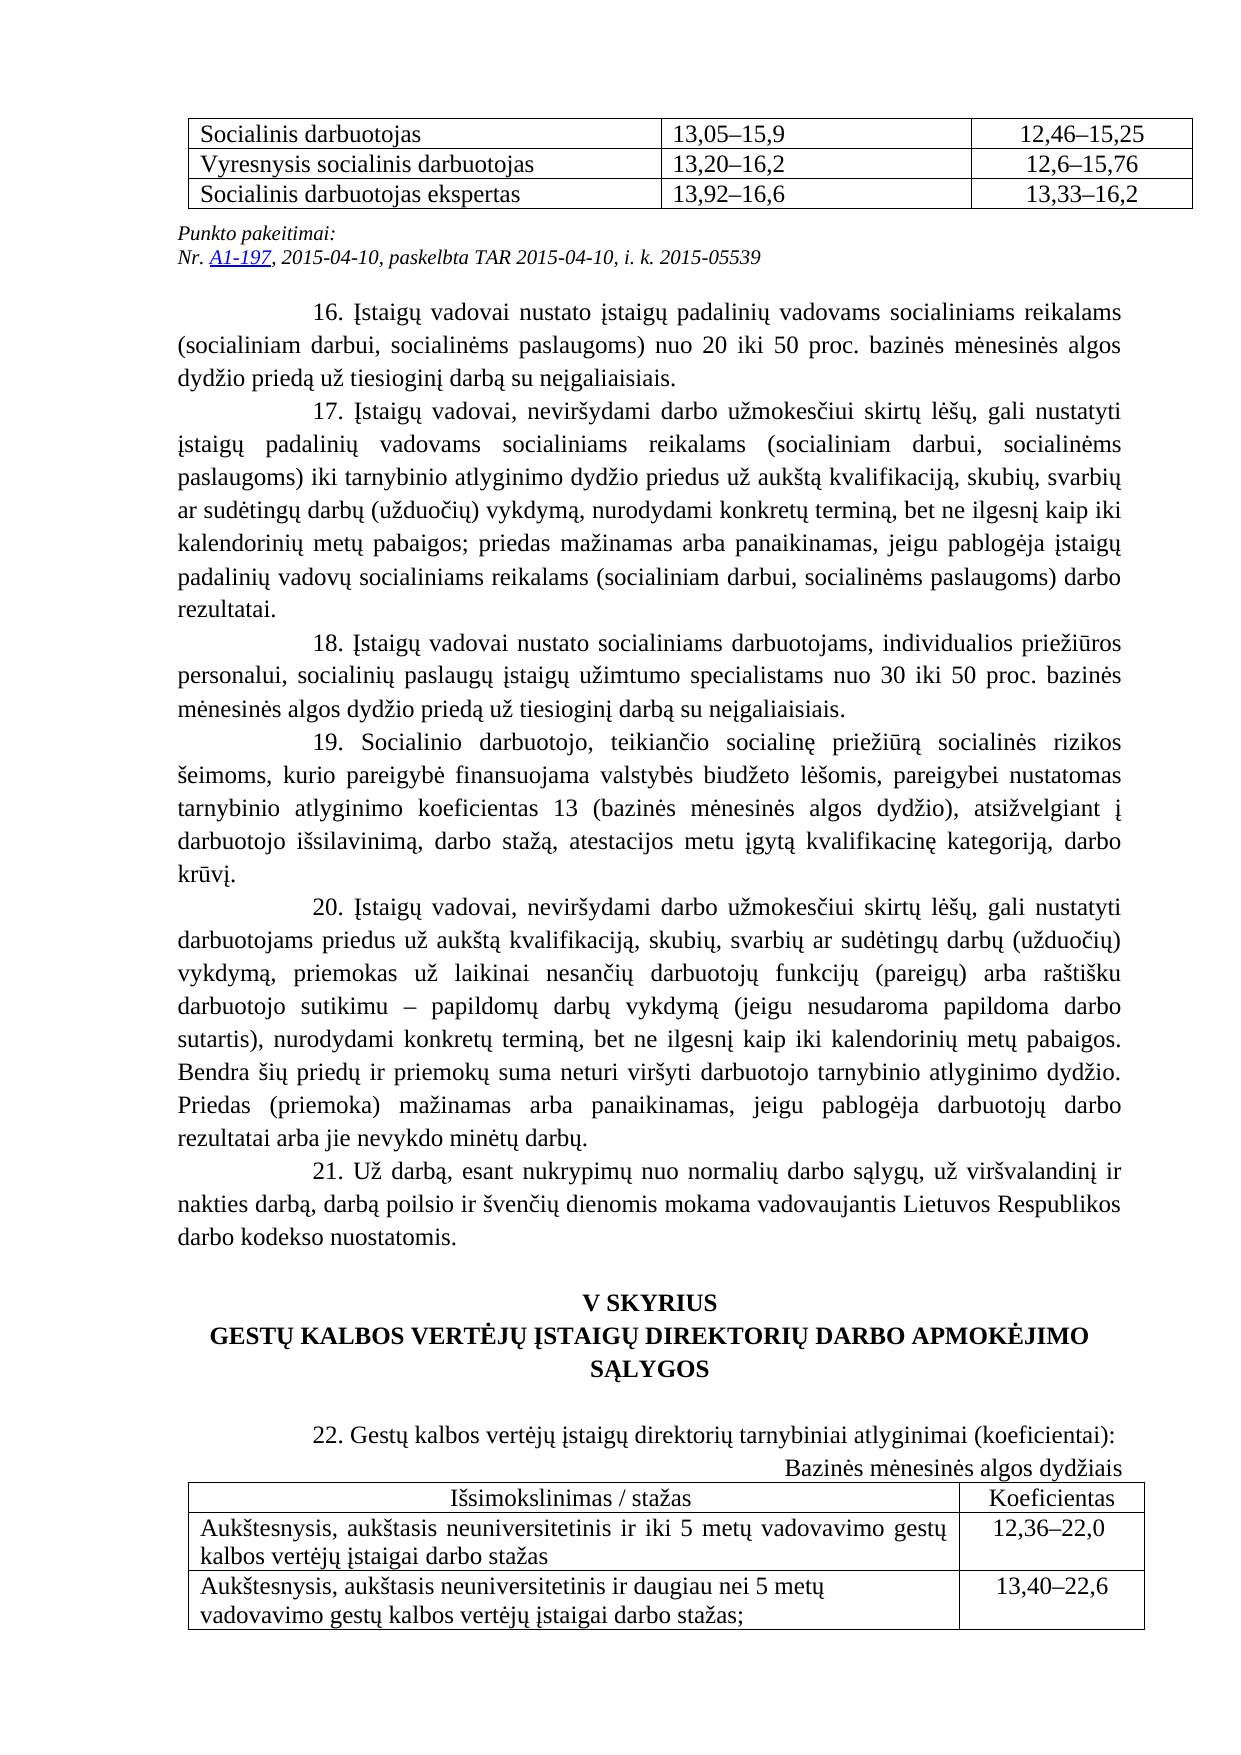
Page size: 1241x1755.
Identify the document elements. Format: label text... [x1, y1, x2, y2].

table_cell 13,33–16,2 [972, 179, 1192, 207]
table_cell 12,6–15,76 [972, 149, 1192, 178]
text Punkto pakeitimai: [177, 221, 1122, 244]
text 17. Įstaigų vadovai, neviršydami darbo užmokesčiui skirtų lėšų, gali nustatyti įstaigų padalinių vadovams socialiniams reikalams (socialiniam darbui, socialinėms paslaugoms) iki tarnybinio atlyginimo dydžio priedus už aukštą kvalifikaciją, skubių, svarbių ar sudėtingų darbų (užduočių) vykdymą, nurodydami konkretų terminą, bet ne ilgesnį kaip iki kalendorinių metų pabaigos; priedas mažinamas arba panaikinamas, jeigu pablogėja įstaigų padalinių vadovų socialiniams reikalams (socialiniam darbui, socialinėms paslaugoms) darbo rezultatai. [177, 396, 1122, 623]
table_header Koeficientas [960, 1483, 1144, 1512]
text 21. Už darbą, esant nukrypimų nuo normalių darbo sąlygų, už viršvalandinį ir nakties darbą, darbą poilsio ir švenčių dienomis mokama vadovaujantis Lietuvos Respublikos darbo kodekso nuostatomis. [177, 1156, 1122, 1251]
table_cell Socialinis darbuotojas [189, 119, 661, 148]
text 16. Įstaigų vadovai nustato įstaigų padalinių vadovams socialiniams reikalams (socialiniam darbui, socialinėms paslaugoms) nuo 20 iki 50 proc. bazinės mėnesinės algos dydžio priedą už tiesioginį darbą su neįgaliaisiais. [177, 297, 1122, 392]
table_cell Vyresnysis socialinis darbuotojas [189, 149, 661, 178]
table_cell 12,36–22,0 [960, 1513, 1144, 1570]
text GESTŲ KALBOS VERTĖJŲ ĮSTAIGŲ DIREKTORIŲ DARBO APMOKĖJIMO SĄLYGOS [177, 1321, 1122, 1383]
text 19. Socialinio darbuotojo, teikiančio socialinę priežiūrą socialinės rizikos šeimoms, kurio pareigybė finansuojama valstybės biudžeto lėšomis, pareigybei nustatomas tarnybinio atlyginimo koeficientas 13 (bazinės mėnesinės algos dydžio), atsižvelgiant į darbuotojo išsilavinimą, darbo stažą, atestacijos metu įgytą kvalifikacinę kategoriją, darbo krūvį. [177, 727, 1122, 887]
text Nr. A1-197, 2015-04-10, paskelbta TAR 2015-04-10, i. k. 2015-05539 [177, 244, 1122, 269]
text V SKYRIUS [177, 1288, 1122, 1317]
table_cell 12,46–15,25 [972, 119, 1192, 148]
text 18. Įstaigų vadovai nustato socialiniams darbuotojams, individualios priežiūros personalui, socialinių paslaugų įstaigų užimtumo specialistams nuo 30 iki 50 proc. bazinės mėnesinės algos dydžio priedą už tiesioginį darbą su neįgaliaisiais. [177, 628, 1122, 722]
table_cell 13,92–16,6 [662, 179, 971, 207]
table_cell Aukštesnysis, aukštasis neuniversitetinis ir iki 5 metų vadovavimo gestų kalbos vertėjų įstaigai darbo stažas [189, 1513, 959, 1570]
text 22. Gestų kalbos vertėjų įstaigų direktorių tarnybiniai atlyginimai (koeficientai): [177, 1420, 1122, 1449]
table_cell Aukštesnysis, aukštasis neuniversitetinis ir daugiau nei 5 metų vadovavimo gestų kalbos vertėjų įstaigai darbo stažas; [189, 1571, 959, 1629]
table_cell 13,05–15,9 [662, 119, 971, 148]
table_cell 13,20–16,2 [662, 149, 971, 178]
table_cell Socialinis darbuotojas ekspertas [189, 179, 661, 207]
table_cell 13,40–22,6 [960, 1571, 1144, 1629]
table_header Išsimokslinimas / stažas [189, 1483, 959, 1512]
text 20. Įstaigų vadovai, neviršydami darbo užmokesčiui skirtų lėšų, gali nustatyti darbuotojams priedus už aukštą kvalifikaciją, skubių, svarbių ar sudėtingų darbų (užduočių) vykdymą, priemokas už laikinai nesančių darbuotojų funkcijų (pareigų) arba raštišku darbuotojo sutikimu – papildomų darbų vykdymą (jeigu nesudaroma papildoma darbo sutartis), nurodydami konkretų terminą, bet ne ilgesnį kaip iki kalendorinių metų pabaigos. Bendra šių priedų ir priemokų suma neturi viršyti darbuotojo tarnybinio atlyginimo dydžio. Priedas (priemoka) mažinamas arba panaikinamas, jeigu pablogėja darbuotojų darbo rezultatai arba jie nevykdo minėtų darbų. [177, 892, 1122, 1152]
text Bazinės mėnesinės algos dydžiais [177, 1453, 1122, 1482]
